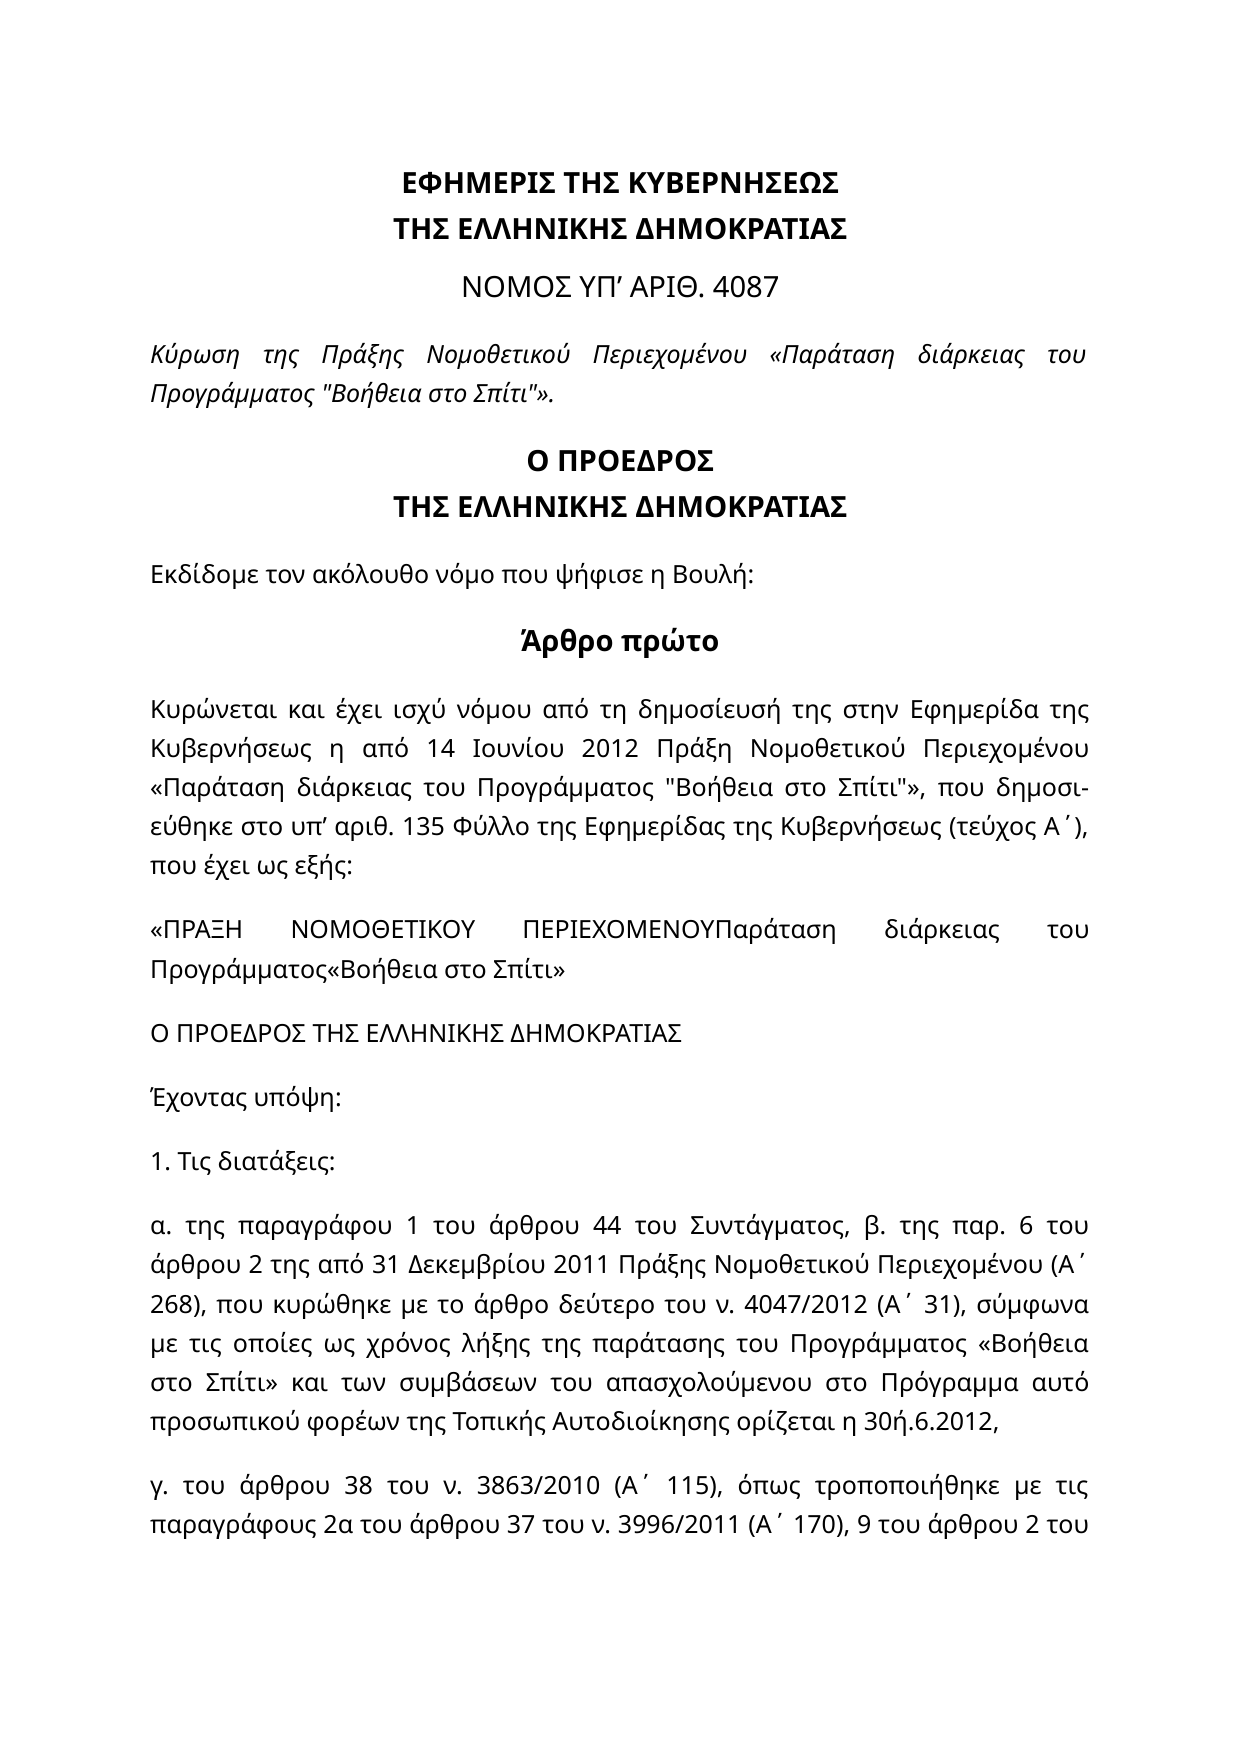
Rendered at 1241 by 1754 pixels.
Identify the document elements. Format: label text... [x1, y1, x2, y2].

text Ο ΠΡΟΕΔΡΟΣ ΤΗΣ ΕΛΛΗΝΙΚΗΣ ΔΗΜΟΚΡΑΤΙΑΣ [150, 440, 1090, 526]
text NOMOΣ ΥΠ’ ΑΡΙΘ. 4087 [150, 266, 1090, 306]
text ΕΦΗΜΕΡΙΣ ΤΗΣ ΚΥΒΕΡΝΗΣΕΩΣ ΤΗΣ ΕΛΛΗΝΙΚΗΣ ΔΗΜΟΚΡΑΤΙΑΣ [150, 162, 1090, 248]
text 1. Τις διατάξεις: [150, 1144, 1090, 1178]
text Κύρωση της Πράξης Νομοθετικού Περιεχομένου «Παράταση διάρκειας του Προγράμματος "Βοήθεια στο Σπίτι"». [150, 337, 1090, 410]
text Έχοντας υπόψη: [150, 1079, 1090, 1114]
text α. της παραγράφου 1 του άρθρου 44 του Συντάγματος, β. της παρ. 6 του άρθρου 2 της από 31 Δεκεμβρίου 2011 Πράξης Νομοθετικού Περιεχομένου (Α΄ 268), που κυρώθηκε με το άρθρο δεύτερο του ν. 4047/2012 (Α΄ 31), σύμφωνα με τις οποίες ως χρόνος λήξης της παράτασης του Προγράμματος «Βοήθεια στο Σπίτι» και των συμβάσεων του απασχολούμενου στο Πρόγραμμα αυτό προσωπικού φορέων της Τοπικής Αυτοδιοίκησης ορίζεται η 30ή.6.2012, [150, 1208, 1090, 1438]
text γ. του άρθρου 38 του ν. 3863/2010 (Α΄ 115), όπως τροποποιήθηκε με τις παραγράφους 2α του άρθρου 37 του ν. 3996/2011 (Α΄ 170), 9 του άρθρου 2 του [150, 1468, 1090, 1541]
text Εκδίδομε τον ακόλουθο νόμο που ψήφισε η Βουλή: [150, 556, 1090, 591]
text Κυρώνεται και έχει ισχύ νόμου από τη δημοσίευσή της στην Εφημερίδα της Κυβερνήσεως η από 14 Ιουνίου 2012 Πράξη Νομοθετικού Περιεχομένου «Παράταση διάρκειας του Προγράμματος "Βοήθεια στο Σπίτι"», που δημοσι- εύθηκε στο υπ’ αριθ. 135 Φύλλο της Εφημερίδας της Κυβερνήσεως (τεύχος Α΄), που έχει ως εξής: [150, 691, 1090, 882]
text Ο ΠΡΟΕΔΡΟΣ ΤΗΣ ΕΛΛΗΝΙΚΗΣ ΔΗΜΟΚΡΑΤΙΑΣ [150, 1015, 1090, 1049]
text «ΠΡΑΞΗ ΝΟΜΟΘΕΤΙΚΟΥ ΠΕΡΙΕΧΟΜΕΝΟΥΠαράταση διάρκειας του Προγράμματος«Βοήθεια στο Σπίτι» [150, 912, 1090, 985]
subtitle Άρθρο πρώτο [150, 621, 1090, 660]
